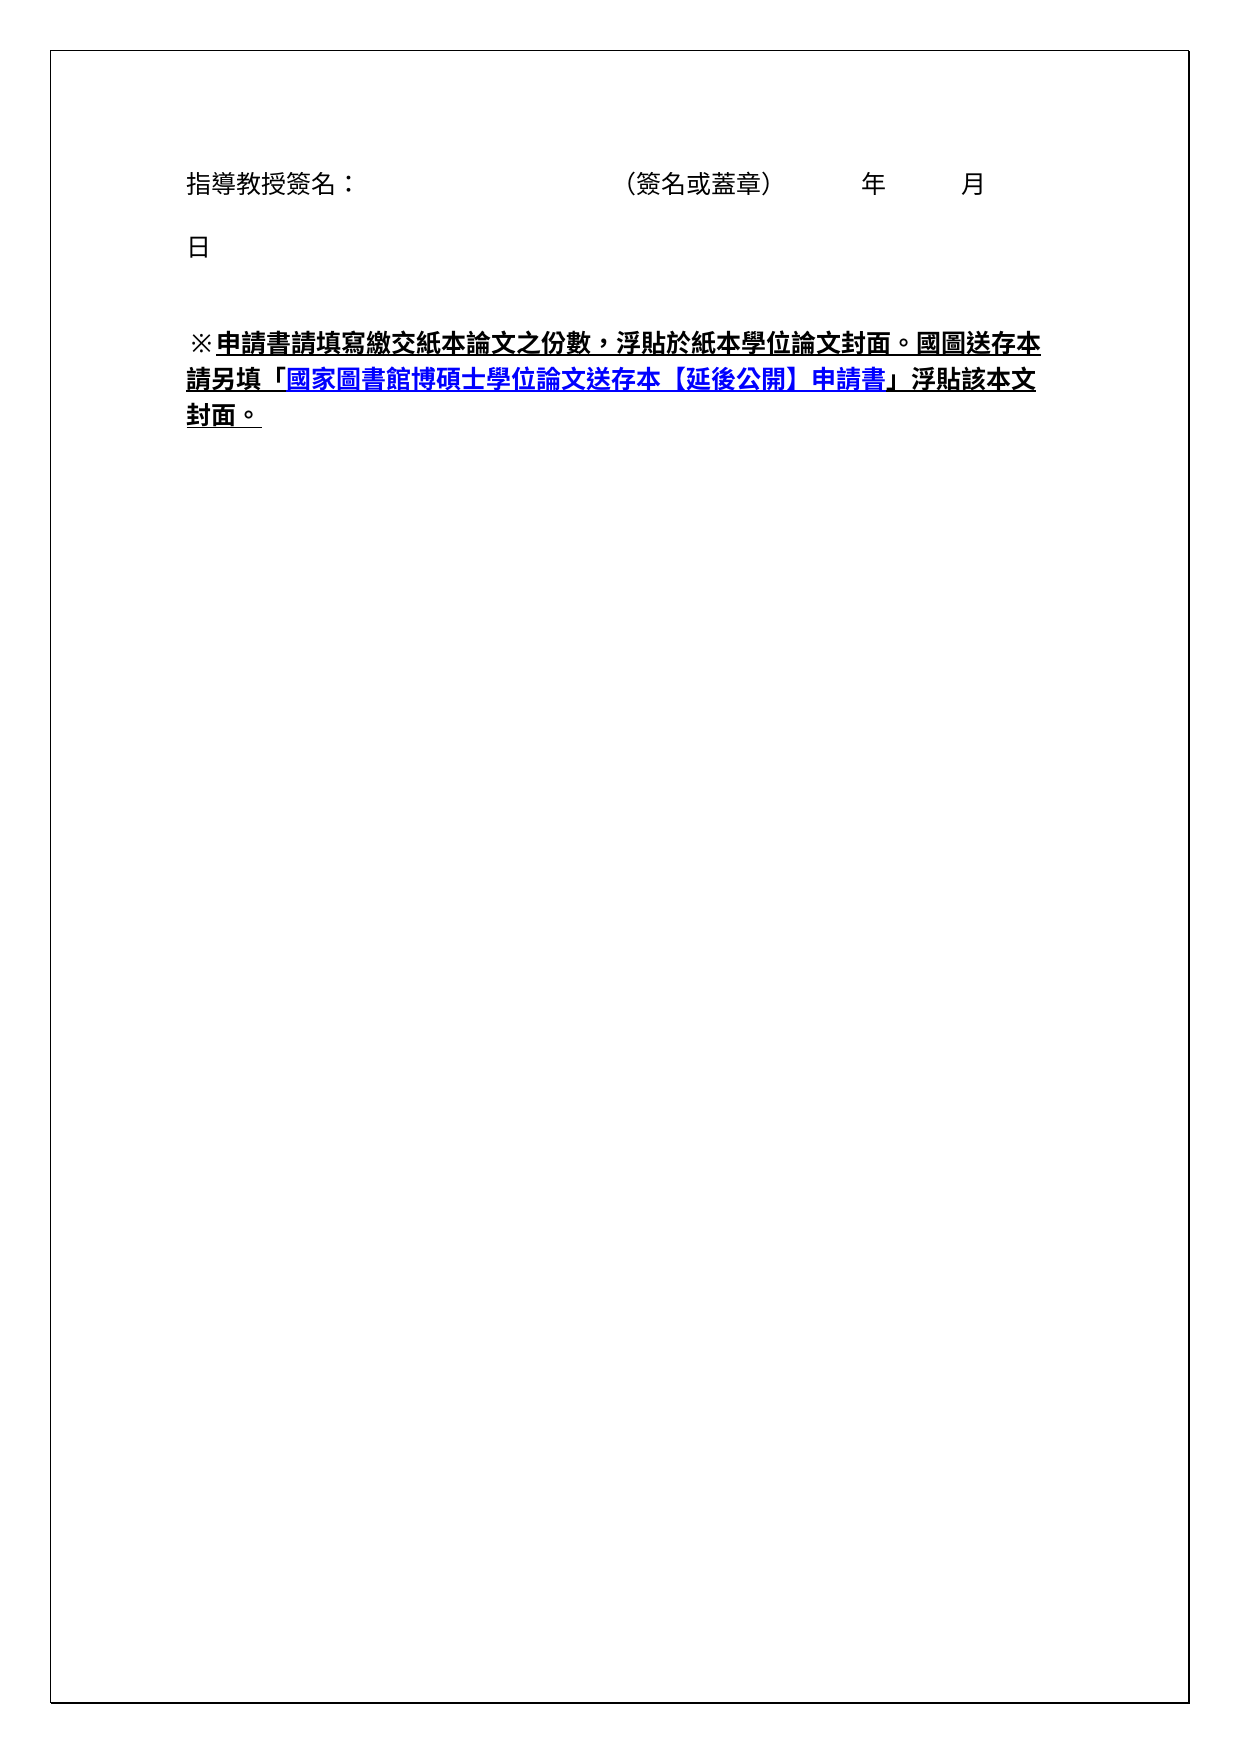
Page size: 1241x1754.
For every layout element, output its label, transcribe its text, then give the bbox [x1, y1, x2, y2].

text 指導教授簽名： （簽名或蓋章） 年 月 日 [186, 141, 1053, 266]
text ※申請書請填寫繳交紙本論文之份數，浮貼於紙本學位論文封面。國圖送存本請另填「國家圖書館博碩士學位論文送存本【延後公開】申請書」浮貼該本文封面。 [186, 323, 1053, 432]
